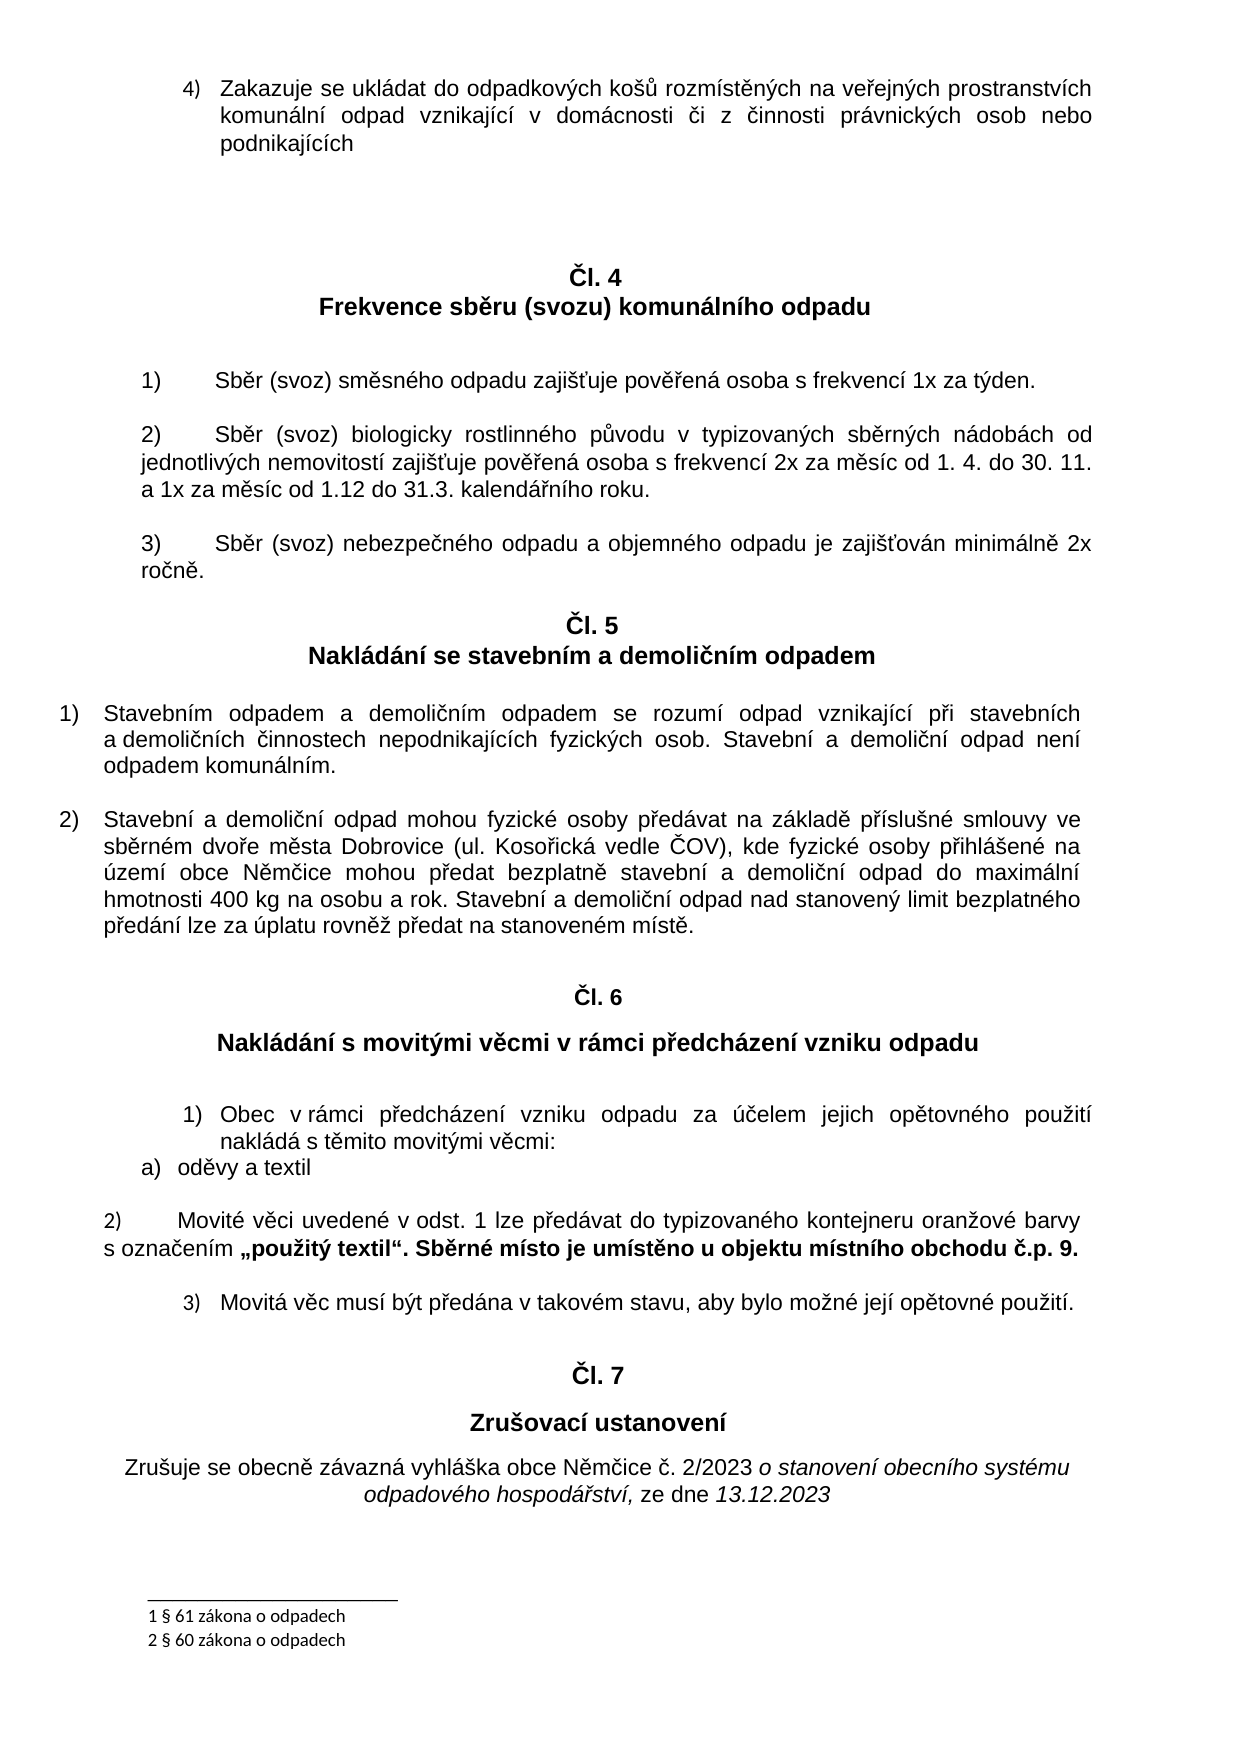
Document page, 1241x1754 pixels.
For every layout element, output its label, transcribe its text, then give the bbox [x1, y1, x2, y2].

list Sběr (svoz) směsného odpadu zajišťuje pověřená osoba s frekvencí 1x za týden. [141, 367, 1093, 394]
subtitle Frekvence sběru (svozu) komunálního odpadu [136, 292, 1054, 321]
text Čl. 6 [103, 984, 1093, 1011]
list Zakazuje se ukládat do odpadkových košů rozmístěných na veřejných prostranstvích komunální odpad vznikající v domácnosti či z činnosti právnických osob nebo podnikajících [182, 74, 1093, 156]
list Sběr (svoz) nebezpečného odpadu a objemného odpadu je zajišťován minimálně 2x ročně. [141, 530, 1093, 583]
list Movitá věc musí být předána v takovém stavu, aby bylo možné její opětovné použití. [182, 1288, 1093, 1316]
subtitle Čl. 4 [136, 263, 1054, 291]
list oděvy a textil [141, 1154, 1093, 1180]
list Sběr (svoz) biologicky rostlinného původu v typizovaných sběrných nádobách od jednotlivých nemovitostí zajišťuje pověřená osoba s frekvencí 2x za měsíc od 1. 4. do 30. 11. a 1x za měsíc od 1.12 do 31.3. kalendářního roku. [141, 421, 1093, 502]
subtitle Nakládání s movitými věcmi v rámci předcházení vzniku odpadu [103, 1028, 1093, 1057]
list Stavebním odpadem a demoličním odpadem se rozumí odpad vznikající při stavebních a demoličních činnostech nepodnikajících fyzických osob. Stavební a demoliční odpad není odpadem komunálním. [59, 700, 1081, 779]
subtitle Nakládání se stavebním a demoličním odpadem [136, 641, 1048, 699]
list Movité věci uvedené v odst. 1 lze předávat do typizovaného kontejneru oranžové barvy s označením „použitý textil“. Sběrné místo je umístěno u objektu místního obchodu č.p. 9. [103, 1207, 1081, 1261]
subtitle Čl. 5 [136, 611, 1048, 640]
text Zrušovací ustanovení [103, 1408, 1093, 1436]
text Zrušuje se obecně závazná vyhláška obce Němčice č. 2/2023 o stanovení obecního systému odpadového hospodářství, ze dne 13.12.2023 [103, 1454, 1093, 1507]
text Čl. 7 [103, 1361, 1093, 1390]
list Stavební a demoliční odpad mohou fyzické osoby předávat na základě příslušné smlouvy ve sběrném dvoře města Dobrovice (ul. Kosořická vedle ČOV), kde fyzické osoby přihlášené na území obce Němčice mohou předat bezplatně stavební a demoliční odpad do maximální hmotnosti 400 kg na osobu a rok. Stavební a demoliční odpad nad stanovený limit bezplatného předání lze za úplatu rovněž předat na stanoveném místě. [59, 806, 1081, 938]
list Obec v rámci předcházení vzniku odpadu za účelem jejich opětovného použití nakládá s těmito movitými věcmi: [182, 1101, 1093, 1154]
